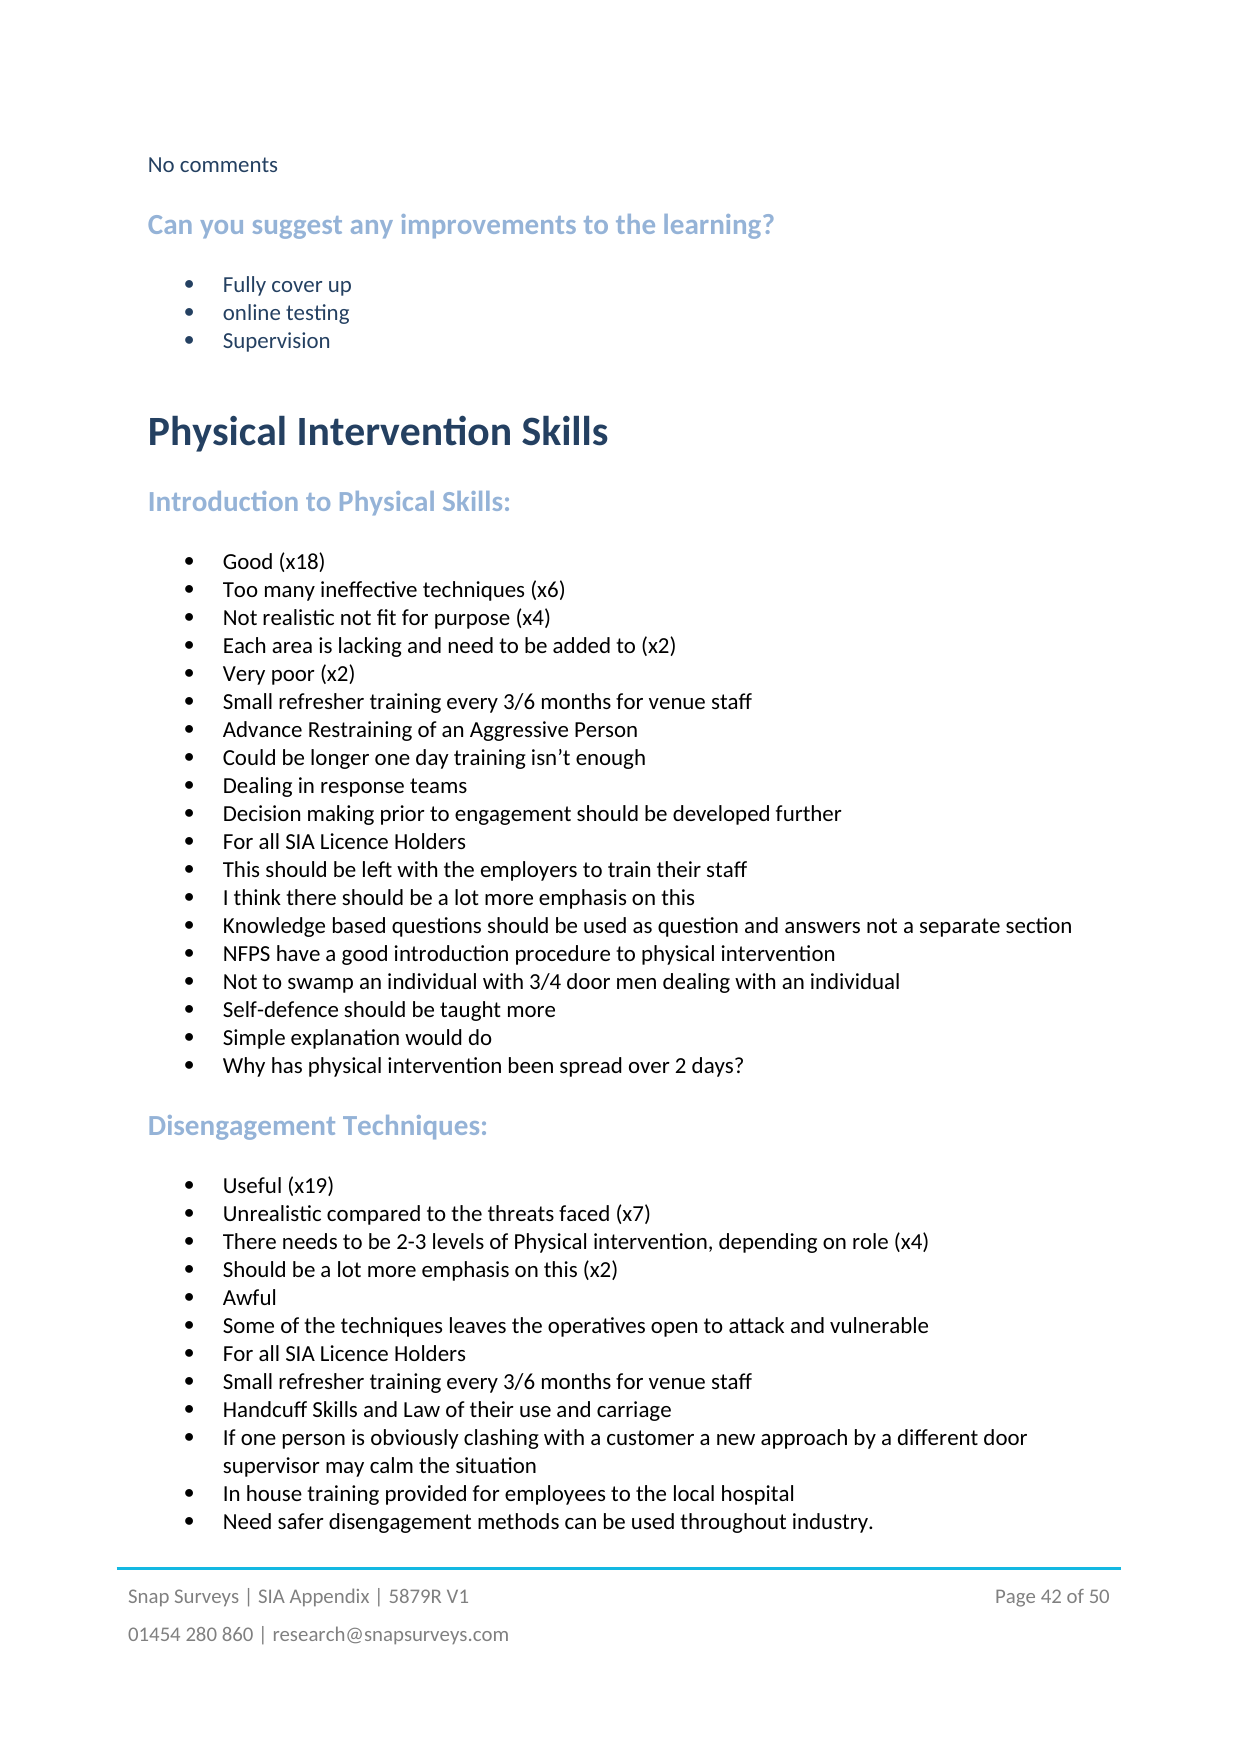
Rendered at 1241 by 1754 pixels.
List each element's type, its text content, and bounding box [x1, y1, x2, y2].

text Disengagement Techniques: [148, 1107, 1078, 1143]
list There needs to be 2-3 levels of Physical intervention, depending on role (x4) [185, 1227, 1078, 1255]
list NFPS have a good introduction procedure to physical intervention [185, 939, 1078, 967]
list Should be a lot more emphasis on this (x2) [185, 1255, 1078, 1283]
list Too many ineffective techniques (x6) [185, 575, 1078, 603]
list Dealing in response teams [185, 771, 1078, 799]
list Not to swamp an individual with 3/4 door men dealing with an individual [185, 967, 1078, 995]
list In house training provided for employees to the local hospital [185, 1479, 1078, 1507]
text Physical Intervention Skills [148, 404, 1078, 455]
list Knowledge based questions should be used as question and answers not a separate section [185, 911, 1078, 939]
text Can you suggest any improvements to the learning? [148, 206, 1078, 242]
list Could be longer one day training isn’t enough [185, 743, 1078, 771]
list For all SIA Licence Holders [185, 827, 1078, 855]
text No comments [148, 150, 1078, 178]
list This should be left with the employers to train their staff [185, 855, 1078, 883]
list Each area is lacking and need to be added to (x2) [185, 631, 1078, 659]
list Unrealistic compared to the threats faced (x7) [185, 1199, 1078, 1227]
list Small refresher training every 3/6 months for venue staff [185, 687, 1078, 715]
list Advance Restraining of an Aggressive Person [185, 715, 1078, 743]
list For all SIA Licence Holders [185, 1339, 1078, 1367]
list Good (x18) [185, 547, 1078, 575]
list If one person is obviously clashing with a customer a new approach by a different door supervisor may calm the situation [185, 1423, 1078, 1479]
list Why has physical intervention been spread over 2 days? [185, 1051, 1078, 1079]
list Awful [185, 1283, 1078, 1311]
list Self-defence should be taught more [185, 995, 1078, 1023]
text Introduction to Physical Skills: [148, 483, 1078, 519]
list Supervision [185, 326, 1078, 354]
list Small refresher training every 3/6 months for venue staff [185, 1367, 1078, 1395]
list Need safer disengagement methods can be used throughout industry. [185, 1507, 1078, 1535]
list Not realistic not fit for purpose (x4) [185, 603, 1078, 631]
list Very poor (x2) [185, 659, 1078, 687]
list Some of the techniques leaves the operatives open to attack and vulnerable [185, 1311, 1078, 1339]
list Useful (x19) [185, 1171, 1078, 1199]
list Decision making prior to engagement should be developed further [185, 799, 1078, 827]
list Simple explanation would do [185, 1023, 1078, 1051]
list I think there should be a lot more emphasis on this [185, 883, 1078, 911]
list online testing [185, 298, 1078, 326]
list Handcuff Skills and Law of their use and carriage [185, 1395, 1078, 1423]
list Fully cover up [185, 270, 1078, 298]
